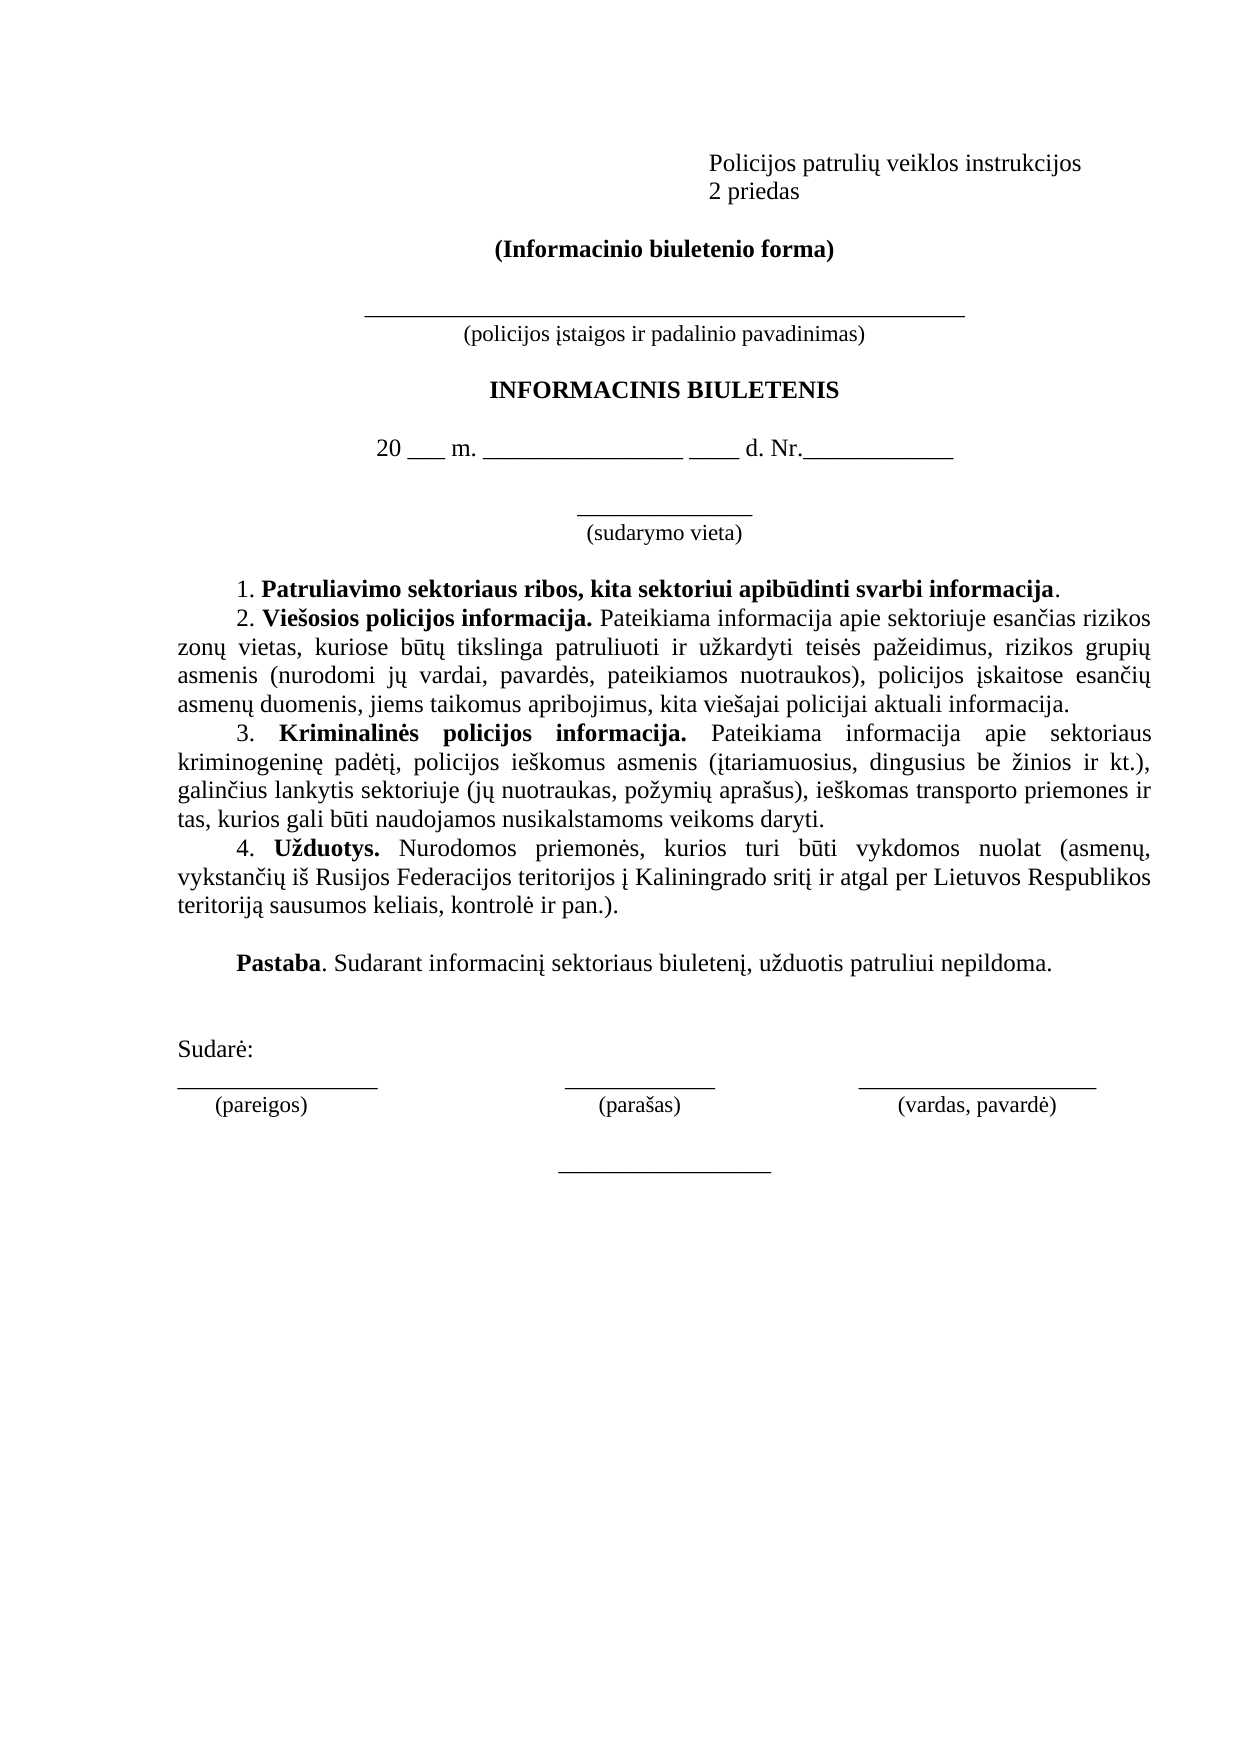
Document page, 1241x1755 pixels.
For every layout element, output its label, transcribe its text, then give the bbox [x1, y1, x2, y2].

text INFORMACINIS BIULETENIS [177, 375, 1152, 404]
text _________________ [177, 1147, 1152, 1175]
text 2 priedas [709, 176, 1152, 205]
text 2. Viešosios policijos informacija. Pateikiama informacija apie sektoriuje esančias rizikos zonų vietas, kuriose būtų tikslinga patruliuoti ir užkardyti teisės pažeidimus, rizikos grupių asmenis (nurodomi jų vardai, pavardės, pateikiamos nuotraukos), policijos įskaitose esančių asmenų duomenis, jiems taikomus apribojimus, kita viešajai policijai aktuali informacija. [177, 603, 1152, 718]
text (pareigos) (parašas) (vardas, pavardė) [215, 1092, 1152, 1118]
text 3. Kriminalinės policijos informacija. Pateikiama informacija apie sektoriaus kriminogeninę padėtį, policijos ieškomus asmenis (įtariamuosius, dingusius be žinios ir kt.), galinčius lankytis sektoriuje (jų nuotraukas, požymių aprašus), ieškomas transporto priemones ir tas, kurios gali būti naudojamos nusikalstamoms veikoms daryti. [177, 718, 1152, 833]
text (Informacinio biuletenio forma) [177, 234, 1152, 263]
text Pastaba. Sudarant informacinį sektoriaus biuletenį, užduotis patruliui nepildoma. [177, 948, 1152, 977]
text (sudarymo vieta) [177, 519, 1152, 545]
text 20 ___ m. ________________ ____ d. Nr.____________ [177, 433, 1152, 461]
text ________________________________________________ [177, 291, 1152, 320]
text (policijos įstaigos ir padalinio pavadinimas) [177, 320, 1152, 346]
text ________________ ____________ ___________________ [177, 1063, 1152, 1092]
text Policijos patrulių veiklos instrukcijos [649, 148, 1152, 176]
text 1. Patruliavimo sektoriaus ribos, kita sektoriui apibūdinti svarbi informacija. [177, 574, 1152, 603]
text Sudarė: [177, 1034, 1152, 1063]
text 4. Užduotys. Nurodomos priemonės, kurios turi būti vykdomos nuolat (asmenų, vykstančių iš Rusijos Federacijos teritorijos į Kaliningrado sritį ir atgal per Lietuvos Respublikos teritoriją sausumos keliais, kontrolė ir pan.). [177, 833, 1152, 919]
text ______________ [177, 490, 1152, 519]
